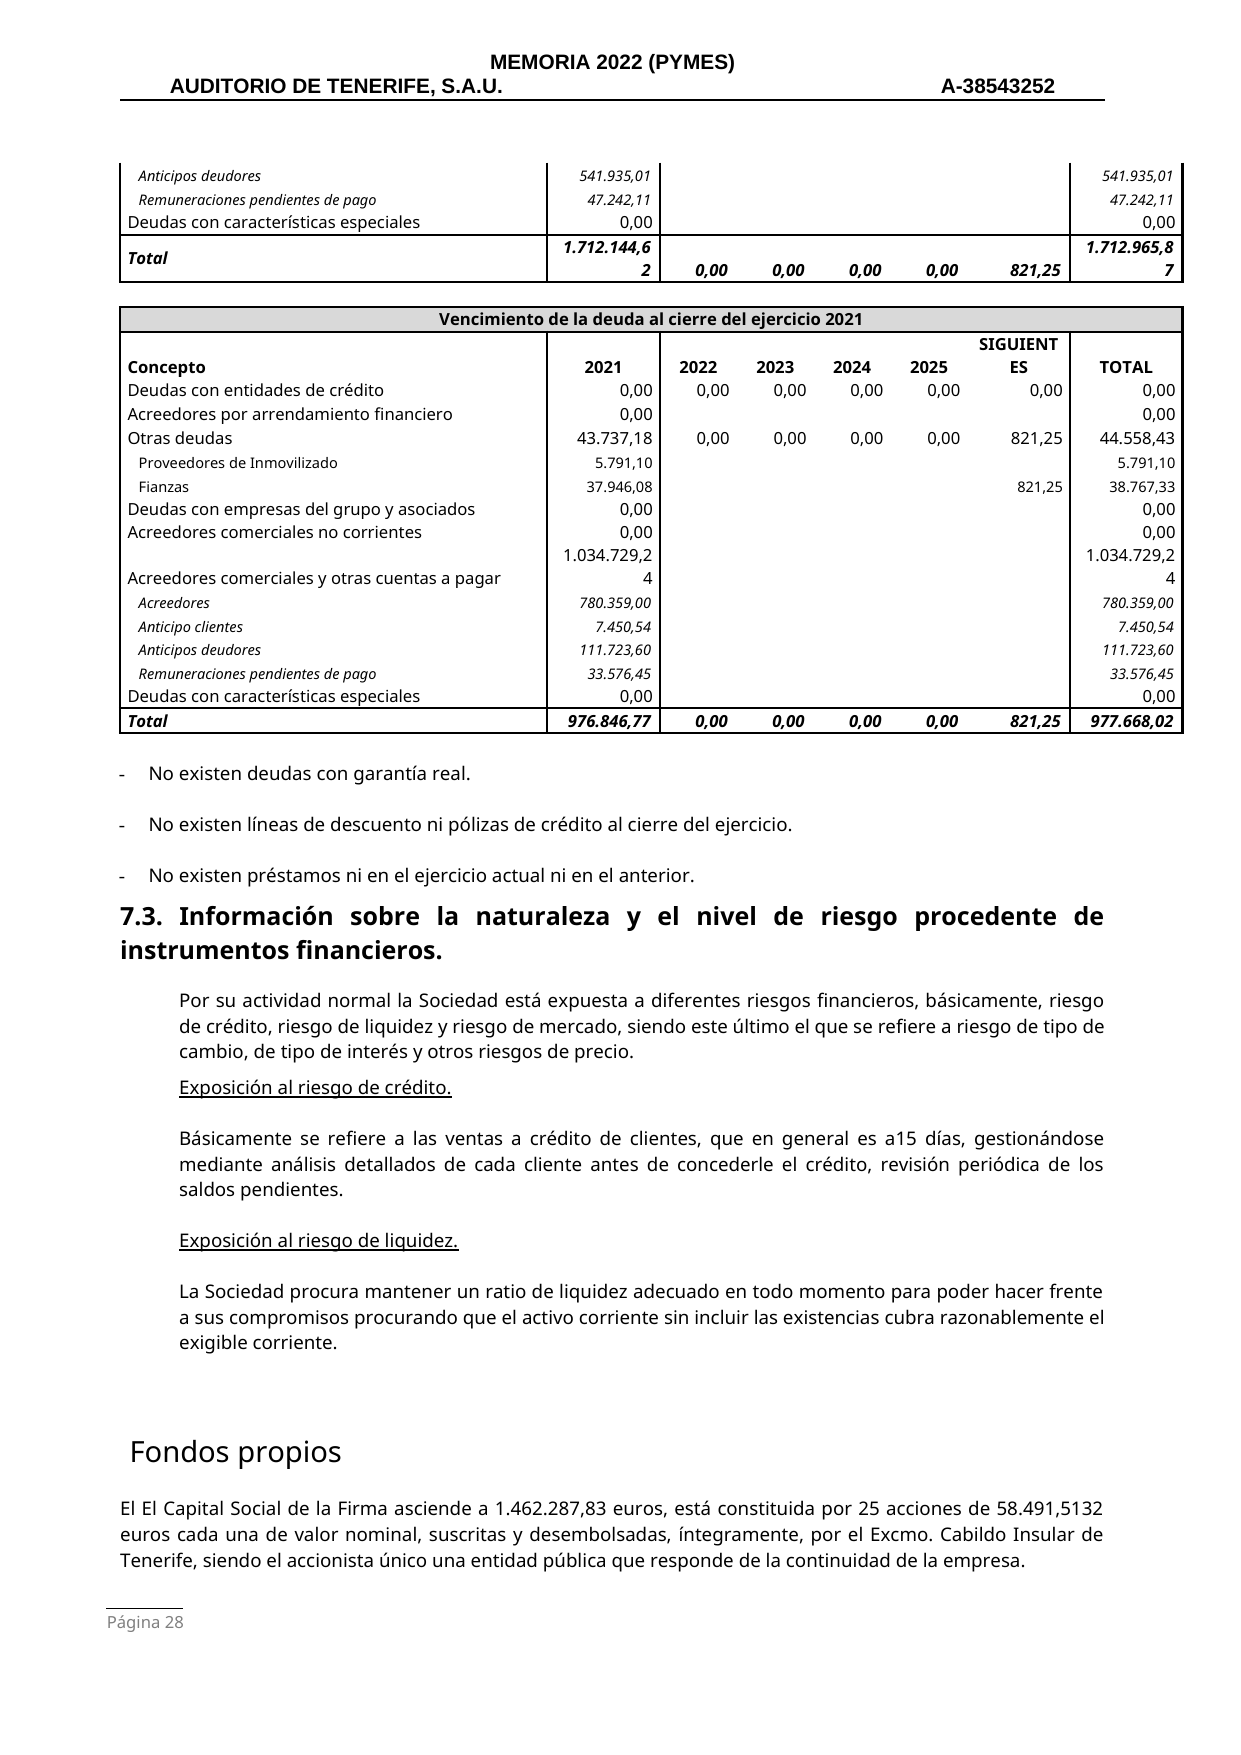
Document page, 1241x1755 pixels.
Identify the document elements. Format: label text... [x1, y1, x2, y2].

table_cell [814, 544, 890, 589]
table_cell [967, 544, 1069, 589]
table_cell [661, 544, 737, 589]
table_cell 0,00 [814, 236, 890, 281]
table_cell 0,00 [814, 709, 890, 732]
table_cell 821,25 [967, 709, 1069, 732]
text Exposición al riesgo de liquidez. [179, 1227, 1105, 1253]
table_cell 780.359,00 [1071, 589, 1181, 613]
table_cell Concepto [121, 333, 546, 378]
table_cell [737, 520, 813, 543]
list No existen deudas con garantía real. [119, 760, 1105, 786]
text Básicamente se refiere a las ventas a crédito de clientes, que en general es a15 días, gestionándose mediante análisis detallados de cada cliente antes de concederle el crédito, revisión periódica de los saldos pendientes. [179, 1125, 1105, 1202]
table_cell [737, 163, 813, 186]
table_cell 44.558,43 [1071, 425, 1181, 449]
text Por su actividad normal la Sociedad está expuesta a diferentes riesgos financieros, básicamente, riesgo de crédito, riesgo de liquidez y riesgo de mercado, siendo este último el que se refiere a riesgo de tipo de cambio, de tipo de interés y otros riesgos de precio. [179, 987, 1105, 1064]
table_cell [967, 283, 1070, 306]
table_cell [814, 210, 890, 233]
table_cell [737, 544, 813, 589]
table_cell [967, 186, 1069, 210]
table_cell [814, 163, 890, 186]
table_cell [890, 210, 967, 233]
table_cell 0,00 [814, 425, 890, 449]
table_cell [890, 544, 967, 589]
table_cell [1070, 283, 1182, 306]
table_cell Anticipos deudores [121, 163, 546, 186]
table_cell 1.034.729,24 [1071, 544, 1181, 589]
table_cell Deudas con características especiales [121, 210, 546, 233]
text El El Capital Social de la Firma asciende a 1.462.287,83 euros, está constituida por 25 acciones de 58.491,5132 euros cada una de valor nominal, suscritas y desembolsadas, íntegramente, por el Excmo. Cabildo Insular de Tenerife, siendo el accionista único una entidad pública que responde de la continuidad de la empresa. [120, 1495, 1105, 1573]
table_cell 1.712.144,62 [548, 236, 659, 281]
table_cell [737, 613, 813, 636]
table_cell [661, 473, 737, 496]
table_cell 780.359,00 [548, 589, 659, 613]
table_cell [737, 496, 813, 520]
text La Sociedad procura mantener un ratio de liquidez adecuado en todo momento para poder hacer frente a sus compromisos procurando que el activo corriente sin incluir las existencias cubra razonablemente el exigible corriente. [179, 1278, 1105, 1355]
table_cell [737, 636, 813, 660]
table_cell [661, 496, 737, 520]
table_cell 0,00 [737, 709, 813, 732]
table_cell [890, 684, 967, 707]
table_cell Acreedores [121, 589, 546, 613]
table_cell [890, 589, 967, 613]
table_cell 0,00 [890, 709, 967, 732]
table_cell 0,00 [890, 425, 967, 449]
table_cell [814, 520, 890, 543]
table_cell 0,00 [890, 236, 967, 281]
table_cell 0,00 [1071, 520, 1181, 543]
table_cell Fianzas [121, 473, 546, 496]
table_cell 0,00 [737, 425, 813, 449]
list No existen líneas de descuento ni pólizas de crédito al cierre del ejercicio. [119, 811, 1105, 837]
table_cell 47.242,11 [548, 186, 659, 210]
table_cell [890, 636, 967, 660]
table_cell Otras deudas [121, 425, 546, 449]
text Exposición al riesgo de crédito. [179, 1074, 1105, 1100]
table_cell [737, 684, 813, 707]
table_cell [890, 473, 967, 496]
table_cell [547, 283, 660, 306]
table_cell 7.450,54 [548, 613, 659, 636]
table_cell 1.712.965,87 [1071, 236, 1181, 281]
table_cell [120, 283, 547, 306]
table_cell [890, 613, 967, 636]
table_cell [661, 660, 737, 683]
table_cell 2024 [814, 333, 890, 378]
table_cell [814, 283, 890, 306]
table_cell 541.935,01 [548, 163, 659, 186]
table_cell [814, 613, 890, 636]
table_cell [737, 660, 813, 683]
table_cell 37.946,08 [548, 473, 659, 496]
table_cell [890, 520, 967, 543]
table_cell [967, 660, 1069, 683]
table_cell [661, 163, 737, 186]
table_cell 111.723,60 [548, 636, 659, 660]
table_cell 0,00 [548, 684, 659, 707]
table_cell 7.450,54 [1071, 613, 1181, 636]
table_cell [890, 402, 967, 425]
table_cell Acreedores comerciales no corrientes [121, 520, 546, 543]
table_cell [967, 636, 1069, 660]
table_cell [737, 589, 813, 613]
table_cell [890, 660, 967, 683]
table_cell 821,25 [967, 473, 1069, 496]
table_cell [737, 186, 813, 210]
table_cell [661, 186, 737, 210]
table_cell Anticipos deudores [121, 636, 546, 660]
table_cell 0,00 [661, 236, 737, 281]
table_cell 47.242,11 [1071, 186, 1181, 210]
table_cell TOTAL [1071, 333, 1181, 378]
table_cell 0,00 [548, 210, 659, 233]
table_cell [890, 163, 967, 186]
table_cell 2025 [890, 333, 967, 378]
table_cell [890, 283, 967, 306]
table_cell 0,00 [1071, 378, 1181, 402]
table_cell [814, 186, 890, 210]
table_cell 111.723,60 [1071, 636, 1181, 660]
table_cell 0,00 [967, 378, 1069, 402]
table_cell [737, 402, 813, 425]
table_cell [890, 449, 967, 473]
table_cell 0,00 [890, 378, 967, 402]
table_cell [737, 449, 813, 473]
subtitle Fondos propios [120, 1432, 1105, 1471]
table_cell SIGUIENTES [967, 333, 1069, 378]
table_cell [661, 613, 737, 636]
table_cell [967, 684, 1069, 707]
table_cell 0,00 [548, 496, 659, 520]
table_cell [890, 186, 967, 210]
table_cell [814, 660, 890, 683]
table_cell 821,25 [967, 425, 1069, 449]
table_cell [814, 589, 890, 613]
table_cell [661, 449, 737, 473]
table_cell [814, 449, 890, 473]
table_cell 0,00 [661, 425, 737, 449]
table_cell 541.935,01 [1071, 163, 1181, 186]
table_cell 0,00 [548, 520, 659, 543]
table_cell 5.791,10 [1071, 449, 1181, 473]
table_cell Acreedores comerciales y otras cuentas a pagar [121, 544, 546, 589]
table_cell 2023 [737, 333, 813, 378]
table_cell 33.576,45 [548, 660, 659, 683]
table_cell 38.767,33 [1071, 473, 1181, 496]
table_cell [967, 163, 1069, 186]
table_cell 2021 [548, 333, 659, 378]
table_cell [890, 496, 967, 520]
table_cell [814, 636, 890, 660]
table_cell 0,00 [661, 378, 737, 402]
table_cell 5.791,10 [548, 449, 659, 473]
table_cell [814, 402, 890, 425]
table_cell Remuneraciones pendientes de pago [121, 660, 546, 683]
table_cell 976.846,77 [548, 709, 659, 732]
subtitle 7.3. Información sobre la naturaleza y el nivel de riesgo procedente de instrumentos financieros. [120, 898, 1105, 967]
table_cell [737, 210, 813, 233]
table_cell [814, 496, 890, 520]
table_cell [967, 496, 1069, 520]
table_cell [967, 449, 1069, 473]
table_cell [967, 402, 1069, 425]
table_cell [814, 473, 890, 496]
table_cell [967, 613, 1069, 636]
table_cell Acreedores por arrendamiento financiero [121, 402, 546, 425]
table_cell Vencimiento de la deuda al cierre del ejercicio 2021 [121, 308, 1181, 331]
table_cell Remuneraciones pendientes de pago [121, 186, 546, 210]
table_cell 2022 [661, 333, 737, 378]
table_cell 0,00 [737, 236, 813, 281]
table_cell 43.737,18 [548, 425, 659, 449]
table_cell [661, 520, 737, 543]
table_cell Total [121, 236, 546, 281]
table_cell 0,00 [1071, 684, 1181, 707]
table_cell 1.034.729,24 [548, 544, 659, 589]
table_cell 821,25 [967, 236, 1069, 281]
table_cell Deudas con características especiales [121, 684, 546, 707]
table_cell 0,00 [1071, 402, 1181, 425]
table_cell Total [121, 709, 546, 732]
table_cell Deudas con empresas del grupo y asociados [121, 496, 546, 520]
table_cell [967, 520, 1069, 543]
table_cell 0,00 [661, 709, 737, 732]
table_cell 0,00 [737, 378, 813, 402]
table_cell [660, 283, 737, 306]
table_cell 0,00 [814, 378, 890, 402]
table_cell [967, 589, 1069, 613]
table_cell 0,00 [1071, 210, 1181, 233]
table_cell [661, 684, 737, 707]
table_cell 0,00 [548, 378, 659, 402]
table_cell 0,00 [1071, 496, 1181, 520]
table_cell Anticipo clientes [121, 613, 546, 636]
table_cell [814, 684, 890, 707]
table_cell 0,00 [548, 402, 659, 425]
table_cell [737, 283, 813, 306]
table_cell 33.576,45 [1071, 660, 1181, 683]
table_cell 977.668,02 [1071, 709, 1181, 732]
table_cell Deudas con entidades de crédito [121, 378, 546, 402]
table_cell [661, 210, 737, 233]
table_cell [661, 589, 737, 613]
table_cell [661, 636, 737, 660]
table_cell [661, 402, 737, 425]
list No existen préstamos ni en el ejercicio actual ni en el anterior. [119, 862, 1105, 888]
table_cell [967, 210, 1069, 233]
table_cell [737, 473, 813, 496]
table_cell Proveedores de Inmovilizado [121, 449, 546, 473]
